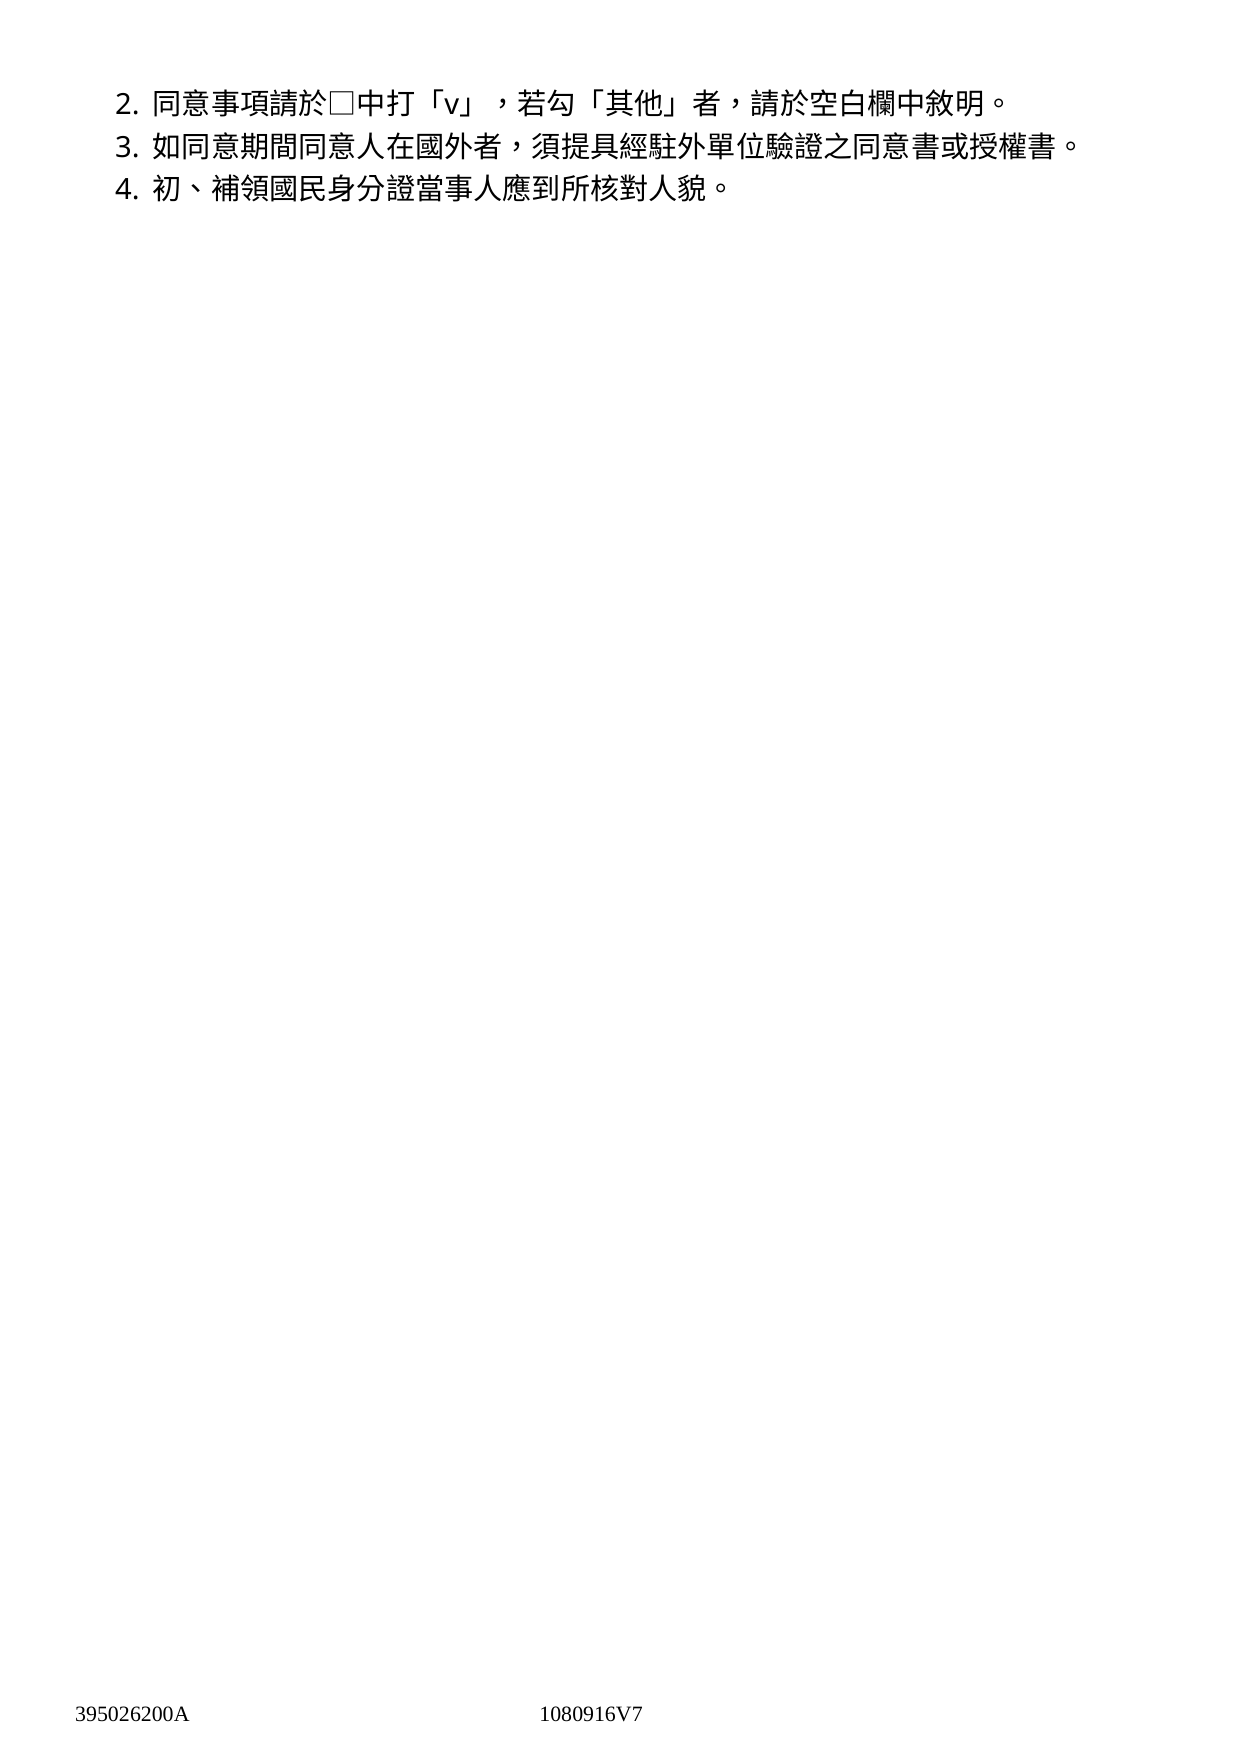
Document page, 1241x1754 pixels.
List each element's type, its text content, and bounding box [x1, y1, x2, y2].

list 初、補領國民身分證當事人應到所核對人貌。 [115, 166, 1165, 208]
list 如同意期間同意人在國外者，須提具經駐外單位驗證之同意書或授權書。 [115, 123, 1165, 166]
list 同意事項請於□中打「v」，若勾「其他」者，請於空白欄中敘明。 [115, 81, 1165, 123]
